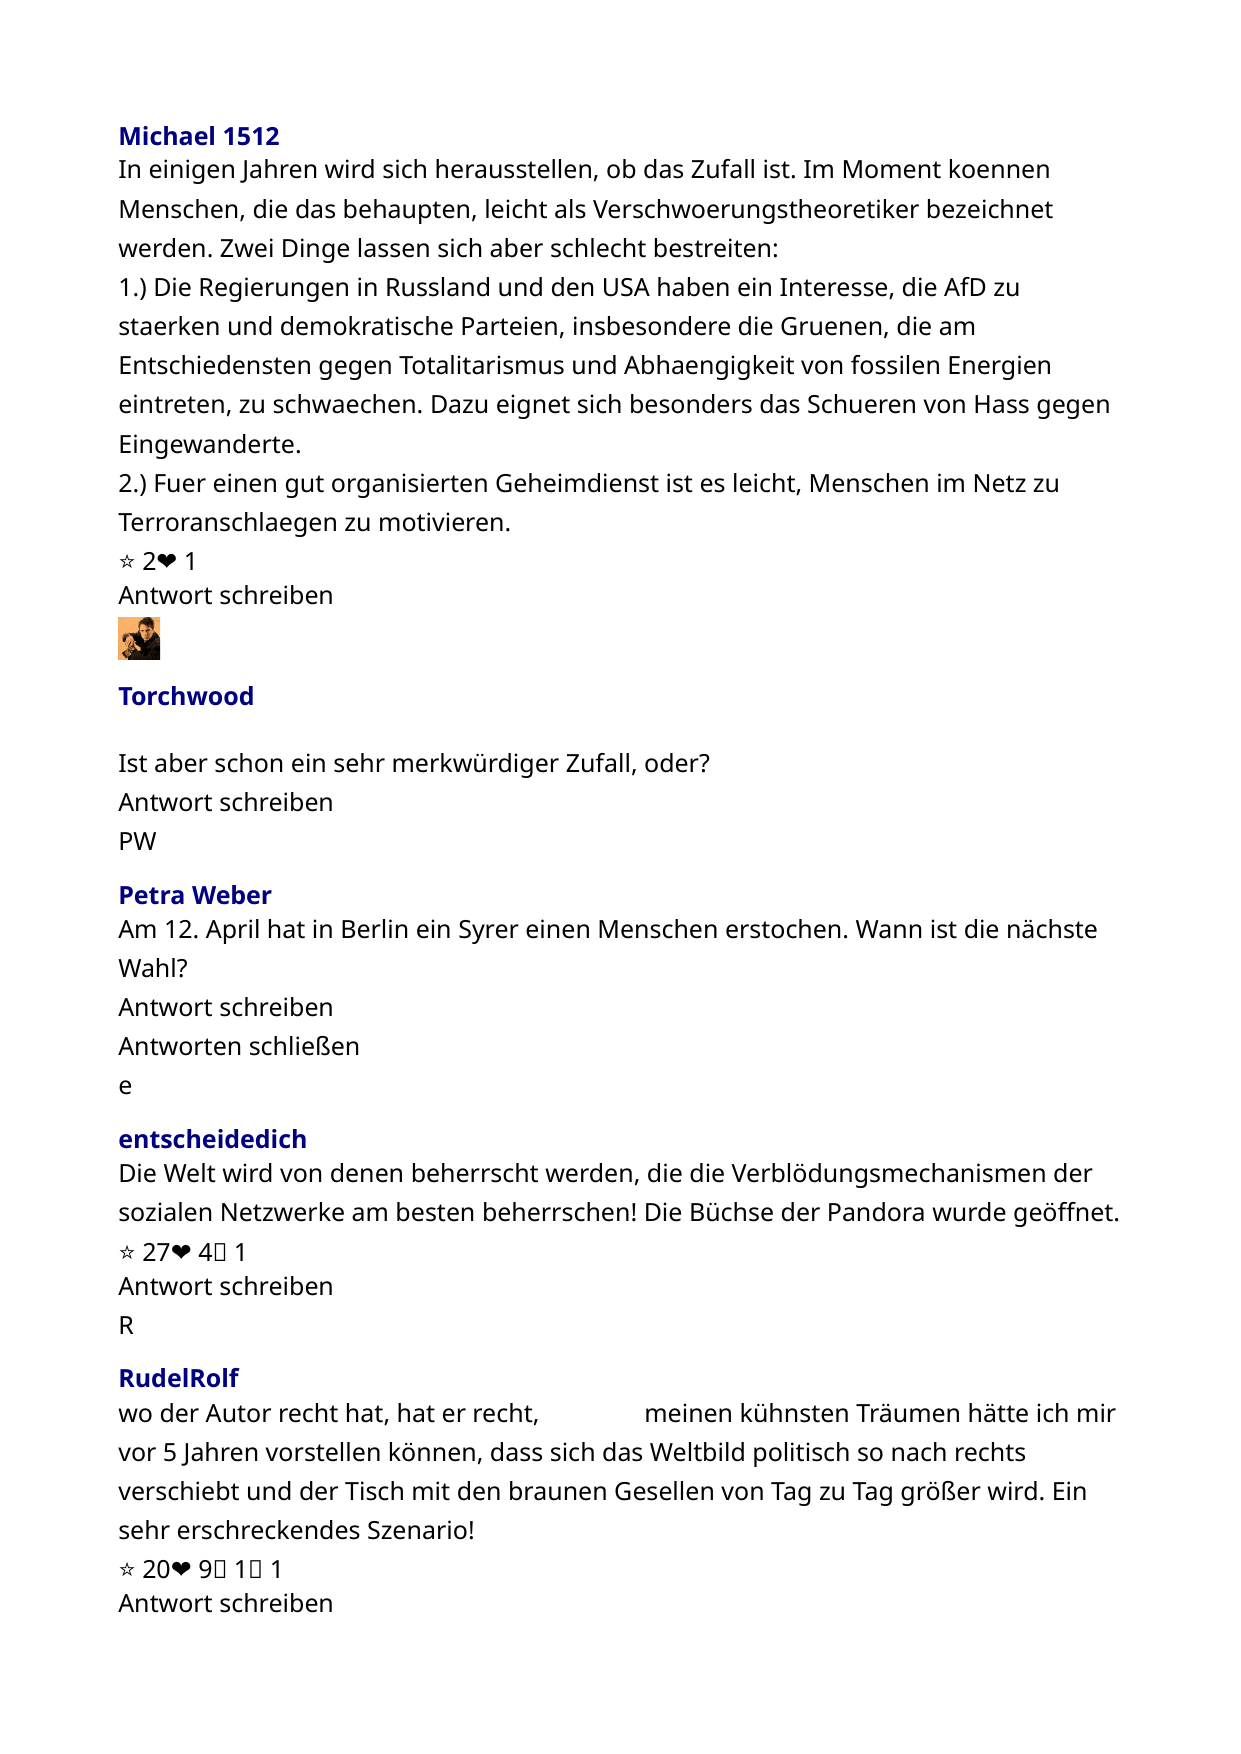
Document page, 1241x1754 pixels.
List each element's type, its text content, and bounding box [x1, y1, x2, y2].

text Antwort schreiben [118, 990, 1122, 1024]
subtitle entscheidedich [118, 1122, 1122, 1156]
subtitle Petra Weber [118, 877, 1122, 911]
text e [118, 1068, 1122, 1102]
text Antwort schreiben [118, 578, 1122, 612]
text Ist aber schon ein sehr merkwürdiger Zufall, oder? [118, 745, 1122, 779]
text Antwort schreiben [118, 1586, 1122, 1620]
subtitle Torchwood [118, 678, 1122, 712]
text 2.) Fuer einen gut organisierten Geheimdienst ist es leicht, Menschen im Netz zu Terroranschlaegen zu motivieren. [118, 466, 1122, 539]
picture [118, 617, 161, 660]
text Antworten schließen [118, 1029, 1122, 1063]
text wo der Autor recht hat, hat er recht, leider.in meinen kühnsten Träumen hätte ich mir vor 5 Jahren vorstellen können, dass sich das Weltbild politisch so nach rechts verschiebt und der Tisch mit den braunen Gesellen von Tag zu Tag größer wird. Ein sehr erschreckendes Szenario! [118, 1395, 1122, 1547]
text R [118, 1307, 1122, 1341]
text 1.) Die Regierungen in Russland und den USA haben ein Interesse, die AfD zu staerken und demokratische Parteien, insbesondere die Gruenen, die am Entschiedensten gegen Totalitarismus und Abhaengigkeit von fossilen Energien eintreten, zu schwaechen. Dazu eignet sich besonders das Schueren von Hass gegen Eingewanderte. [118, 270, 1122, 460]
text Antwort schreiben [118, 1268, 1122, 1302]
text Die Welt wird von denen beherrscht werden, die die Verblödungsmechanismen der sozialen Netzwerke am besten beherrschen! Die Büchse der Pandora wurde geöffnet. [118, 1156, 1122, 1229]
text Am 12. April hat in Berlin ein Syrer einen Menschen erstochen. Wann ist die nächste Wahl? [118, 911, 1122, 984]
subtitle Michael 1512 [118, 118, 1122, 152]
text ⭐️ 27❤️ 4🙁 1 [118, 1234, 1122, 1268]
subtitle RudelRolf [118, 1361, 1122, 1395]
text In einigen Jahren wird sich herausstellen, ob das Zufall ist. Im Moment koennen Menschen, die das behaupten, leicht als Verschwoerungstheoretiker bezeichnet werden. Zwei Dinge lassen sich aber schlecht bestreiten: [118, 152, 1122, 264]
text PW [118, 823, 1122, 858]
text ⭐️ 20❤️ 9🙁 1🤨 1 [118, 1552, 1122, 1586]
text Antwort schreiben [118, 784, 1122, 818]
text ⭐️ 2❤️ 1 [118, 544, 1122, 578]
